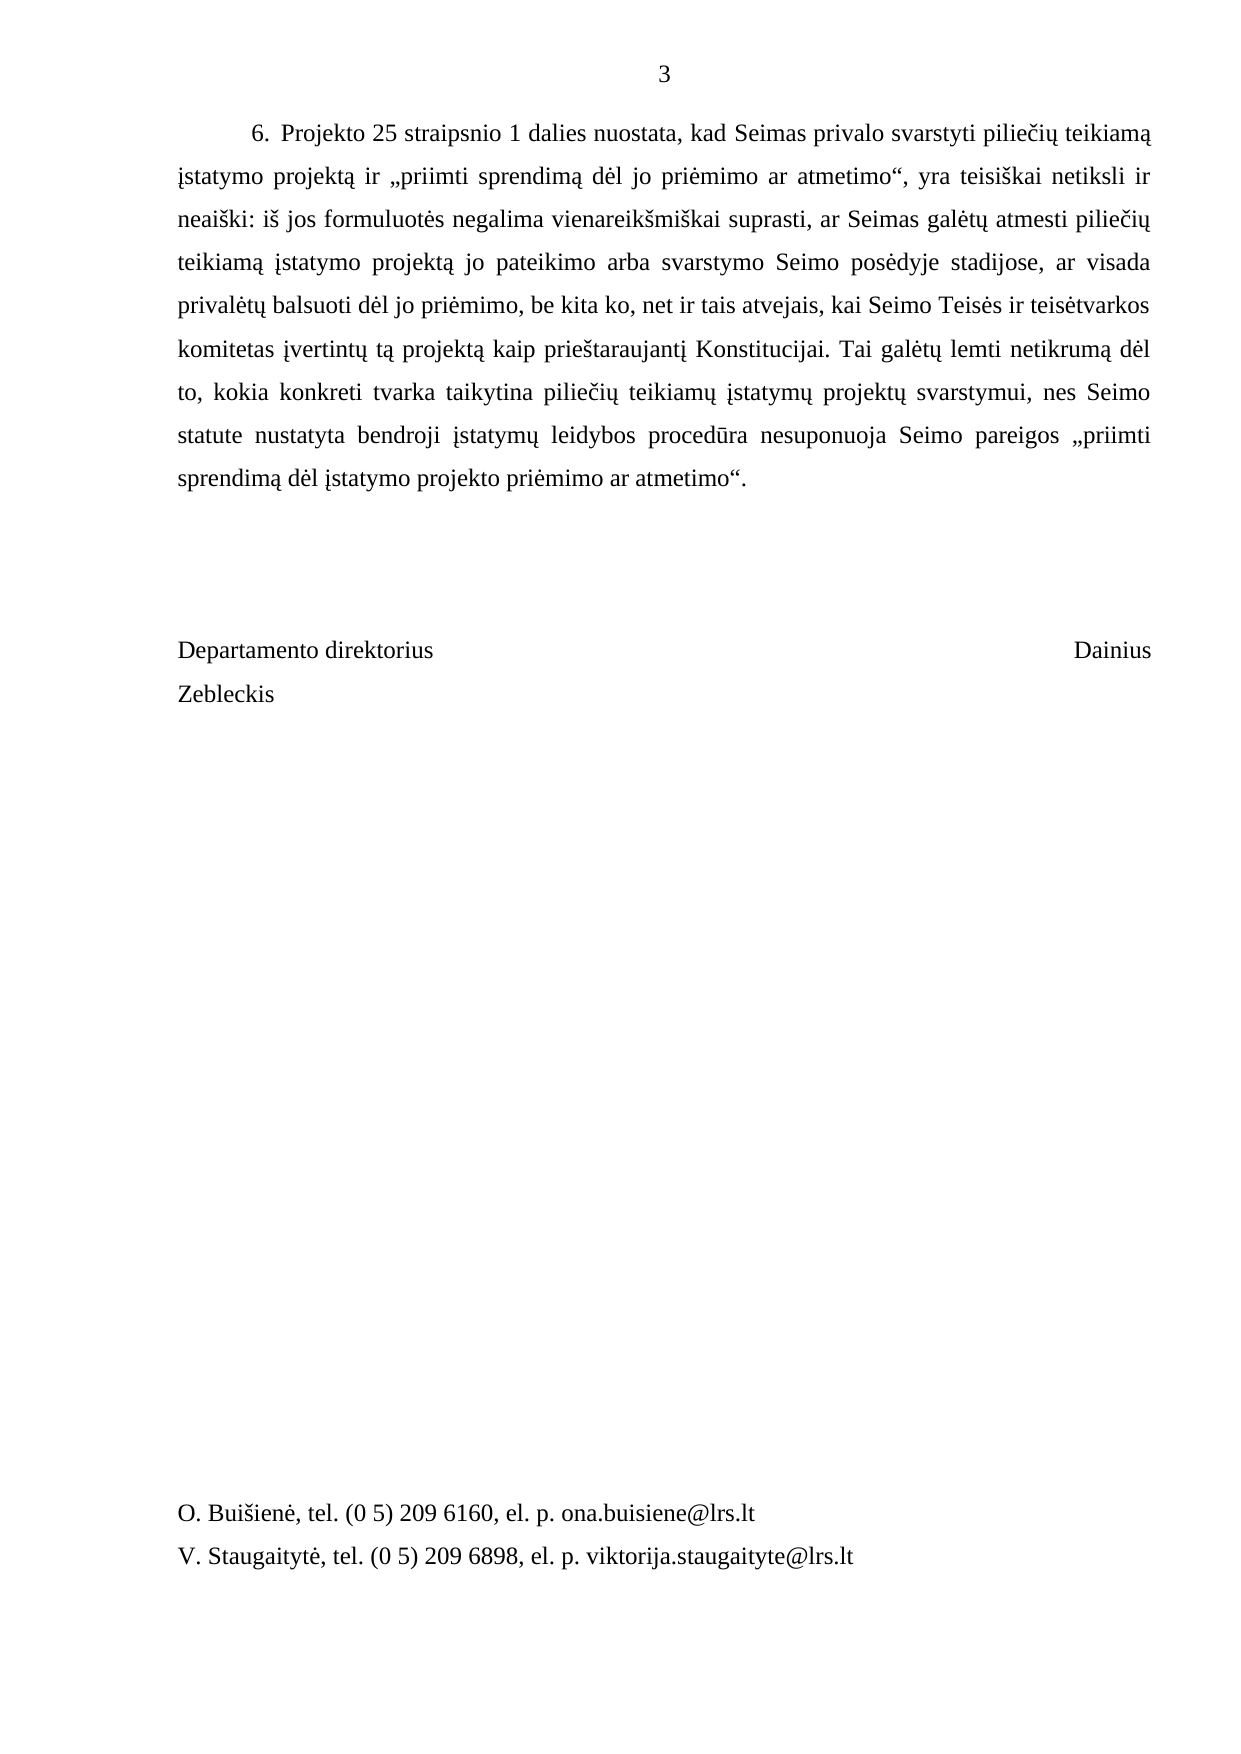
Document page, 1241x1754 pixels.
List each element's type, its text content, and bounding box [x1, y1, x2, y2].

text O. Buišienė, tel. (0 5) 209 6160, el. p. ona.buisiene@lrs.lt [177, 1498, 1152, 1527]
list Projekto 25 straipsnio 1 dalies nuostata, kad Seimas privalo svarstyti piliečių teikiamą įstatymo projektą ir „priimti sprendimą dėl jo priėmimo ar atmetimo“, yra teisiškai netiksli ir neaiški: iš jos formuluotės negalima vienareikšmiškai suprasti, ar Seimas galėtų atmesti piliečių teikiamą įstatymo projektą jo pateikimo arba svarstymo Seimo posėdyje stadijose, ar visada privalėtų balsuoti dėl jo priėmimo, be kita ko, net ir tais atvejais, kai Seimo Teisės ir teisėtvarkos komitetas įvertintų tą projektą kaip prieštaraujantį Konstitucijai. Tai galėtų lemti netikrumą dėl to, kokia konkreti tvarka taikytina piliečių teikiamų įstatymų projektų svarstymui, nes Seimo statute nustatyta bendroji įstatymų leidybos procedūra nesuponuoja Seimo pareigos „priimti sprendimą dėl įstatymo projekto priėmimo ar atmetimo“. [177, 118, 1152, 492]
text V. Staugaitytė, tel. (0 5) 209 6898, el. p. viktorija.staugaityte@lrs.lt [177, 1541, 1152, 1570]
text Departamento direktorius Dainius Zebleckis [177, 636, 1152, 707]
